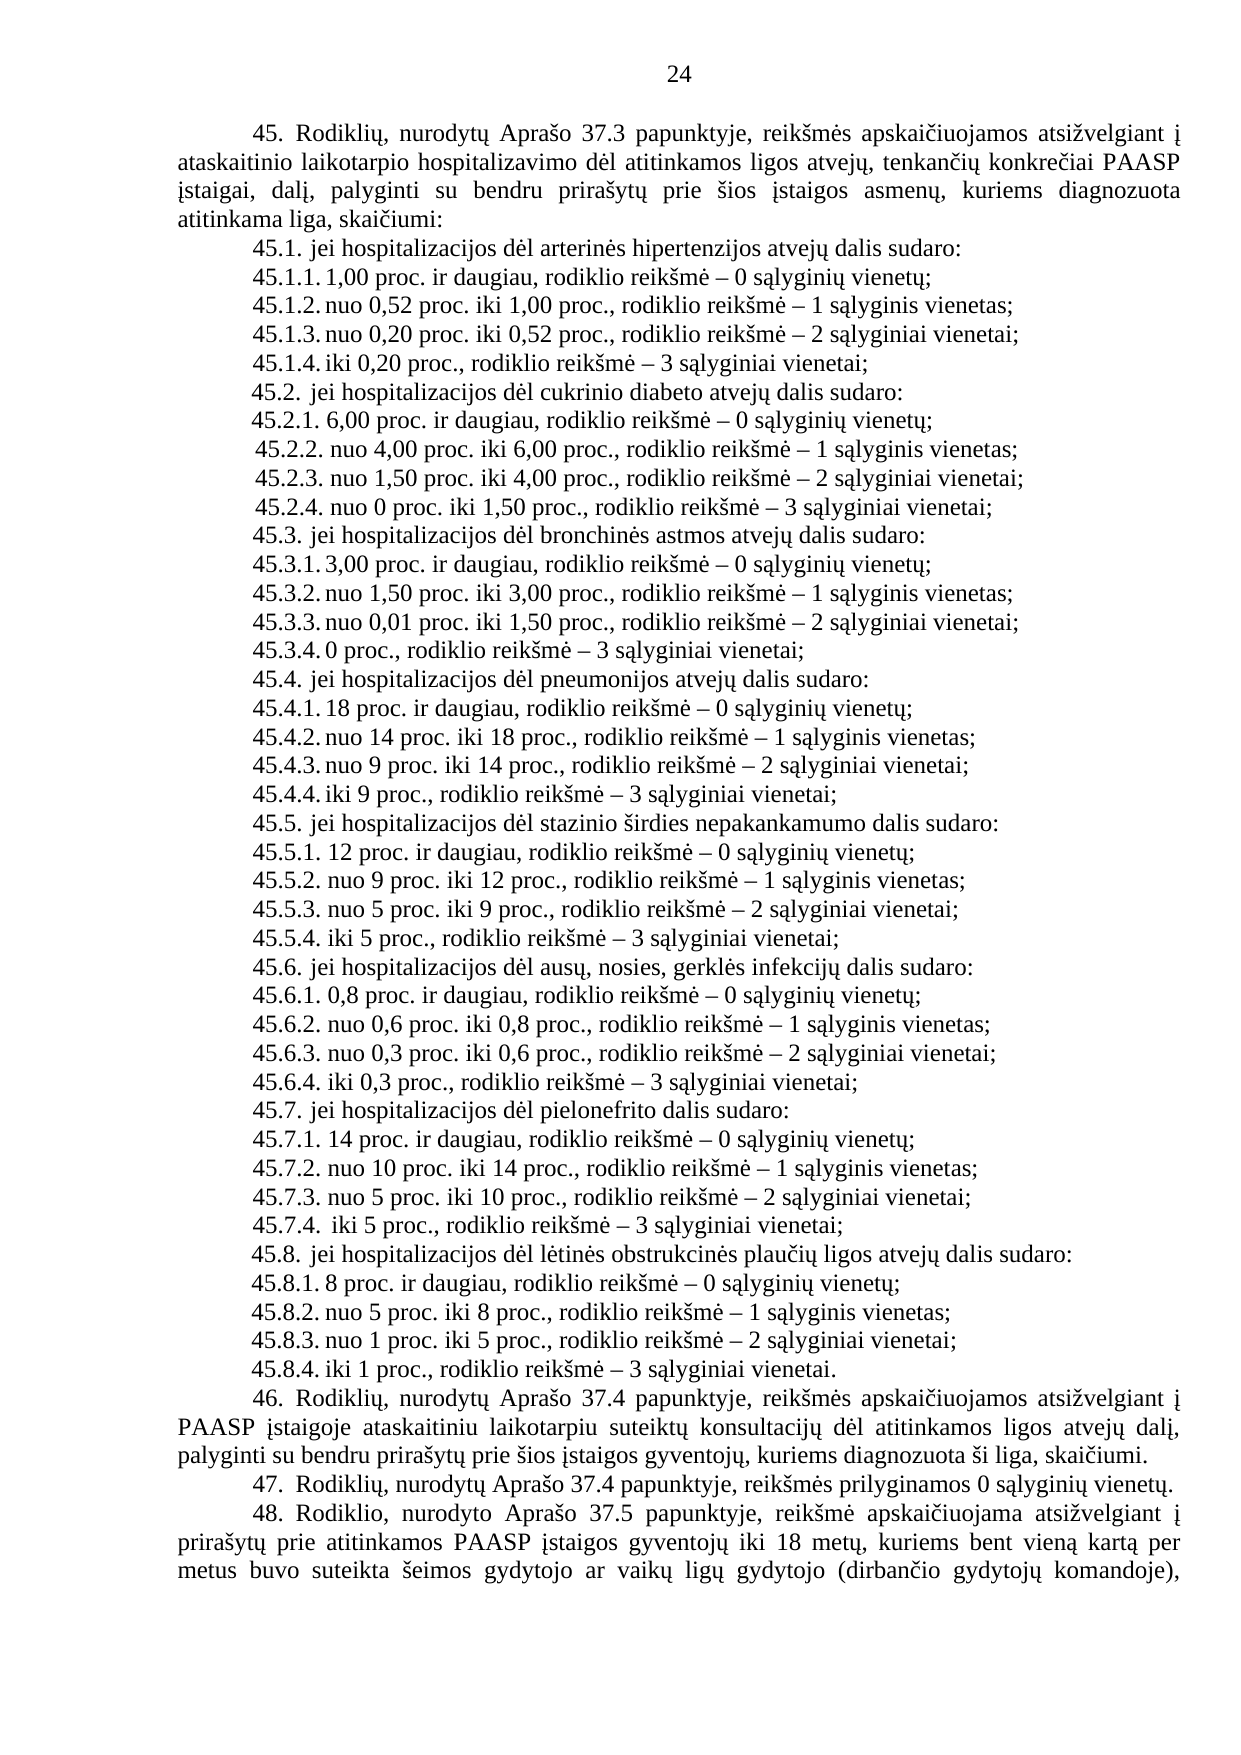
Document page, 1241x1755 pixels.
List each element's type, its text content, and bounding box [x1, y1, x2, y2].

text 48. Rodiklio, nurodyto Aprašo 37.5 papunktyje, reikšmė apskaičiuojama atsižvelgiant į prirašytų prie atitinkamos PAASP įstaigos gyventojų iki 18 metų, kuriems bent vieną kartą per metus buvo suteikta šeimos gydytojo ar vaikų ligų gydytojo (dirbančio gydytojų komandoje), [177, 1498, 1181, 1584]
text 45.5.1. 12 proc. ir daugiau, rodiklio reikšmė – 0 sąlyginių vienetų; [177, 837, 1181, 866]
text 45.4.1. 18 proc. ir daugiau, rodiklio reikšmė – 0 sąlyginių vienetų; [177, 693, 1181, 722]
text 45.2.1. 6,00 proc. ir daugiau, rodiklio reikšmė – 0 sąlyginių vienetų; [251, 406, 1181, 434]
text 45.6.4. iki 0,3 proc., rodiklio reikšmė – 3 sąlyginiai vienetai; [177, 1067, 1181, 1096]
text 45.4.2. nuo 14 proc. iki 18 proc., rodiklio reikšmė – 1 sąlyginis vienetas; [177, 722, 1181, 751]
text 45.8.4. iki 1 proc., rodiklio reikšmė – 3 sąlyginiai vienetai. [251, 1354, 1181, 1383]
text 45.6. jei hospitalizacijos dėl ausų, nosies, gerklės infekcijų dalis sudaro: [177, 952, 1181, 981]
text 45.1.3. nuo 0,20 proc. iki 0,52 proc., rodiklio reikšmė – 2 sąlyginiai vienetai; [177, 319, 1181, 348]
text 45.2.4. nuo 0 proc. iki 1,50 proc., rodiklio reikšmė – 3 sąlyginiai vienetai; [177, 492, 1181, 521]
text 45.2.3. nuo 1,50 proc. iki 4,00 proc., rodiklio reikšmė – 2 sąlyginiai vienetai; [177, 463, 1181, 492]
text 45.5.4. iki 5 proc., rodiklio reikšmė – 3 sąlyginiai vienetai; [177, 923, 1181, 952]
text 45.7.4. iki 5 proc., rodiklio reikšmė – 3 sąlyginiai vienetai; [177, 1211, 1181, 1239]
text 47. Rodiklių, nurodytų Aprašo 37.4 papunktyje, reikšmės prilyginamos 0 sąlyginių vienetų. [177, 1469, 1181, 1498]
text 45.3.3. nuo 0,01 proc. iki 1,50 proc., rodiklio reikšmė – 2 sąlyginiai vienetai; [177, 607, 1181, 636]
text 45.2.2. nuo 4,00 proc. iki 6,00 proc., rodiklio reikšmė – 1 sąlyginis vienetas; [177, 434, 1181, 463]
text 45.5.3. nuo 5 proc. iki 9 proc., rodiklio reikšmė – 2 sąlyginiai vienetai; [177, 894, 1181, 923]
text 45.6.1. 0,8 proc. ir daugiau, rodiklio reikšmė – 0 sąlyginių vienetų; [177, 981, 1181, 1009]
text 45.7.3. nuo 5 proc. iki 10 proc., rodiklio reikšmė – 2 sąlyginiai vienetai; [177, 1182, 1181, 1211]
text 45.1.2. nuo 0,52 proc. iki 1,00 proc., rodiklio reikšmė – 1 sąlyginis vienetas; [177, 291, 1181, 319]
text 45.3.1. 3,00 proc. ir daugiau, rodiklio reikšmė – 0 sąlyginių vienetų; [177, 549, 1181, 578]
text 45.4.4. iki 9 proc., rodiklio reikšmė – 3 sąlyginiai vienetai; [177, 779, 1181, 808]
text 45.7. jei hospitalizacijos dėl pielonefrito dalis sudaro: [177, 1096, 1181, 1124]
text 45.4. jei hospitalizacijos dėl pneumonijos atvejų dalis sudaro: [177, 664, 1181, 693]
text 45.7.1. 14 proc. ir daugiau, rodiklio reikšmė – 0 sąlyginių vienetų; [177, 1124, 1181, 1153]
text 45.8.1. 8 proc. ir daugiau, rodiklio reikšmė – 0 sąlyginių vienetų; [251, 1268, 1181, 1297]
text 45.1.1. 1,00 proc. ir daugiau, rodiklio reikšmė – 0 sąlyginių vienetų; [177, 262, 1181, 291]
text 45.8.2. nuo 5 proc. iki 8 proc., rodiklio reikšmė – 1 sąlyginis vienetas; [251, 1297, 1181, 1326]
text 45.4.3. nuo 9 proc. iki 14 proc., rodiklio reikšmė – 2 sąlyginiai vienetai; [177, 751, 1181, 779]
text 45. Rodiklių, nurodytų Aprašo 37.3 papunktyje, reikšmės apskaičiuojamos atsižvelgiant į ataskaitinio laikotarpio hospitalizavimo dėl atitinkamos ligos atvejų, tenkančių konkrečiai PAASP įstaigai, dalį, palyginti su bendru prirašytų prie šios įstaigos asmenų, kuriems diagnozuota atitinkama liga, skaičiumi: [177, 118, 1181, 233]
text 45.6.3. nuo 0,3 proc. iki 0,6 proc., rodiklio reikšmė – 2 sąlyginiai vienetai; [177, 1038, 1181, 1067]
text 45.3.4. 0 proc., rodiklio reikšmė – 3 sąlyginiai vienetai; [177, 636, 1181, 664]
text 45.7.2. nuo 10 proc. iki 14 proc., rodiklio reikšmė – 1 sąlyginis vienetas; [177, 1153, 1181, 1182]
text 45.3. jei hospitalizacijos dėl bronchinės astmos atvejų dalis sudaro: [177, 521, 1181, 549]
text 45.3.2. nuo 1,50 proc. iki 3,00 proc., rodiklio reikšmė – 1 sąlyginis vienetas; [177, 578, 1181, 607]
text 45.5.2. nuo 9 proc. iki 12 proc., rodiklio reikšmė – 1 sąlyginis vienetas; [177, 866, 1181, 894]
text 45.8. jei hospitalizacijos dėl lėtinės obstrukcinės plaučių ligos atvejų dalis sudaro: [251, 1239, 1181, 1268]
text 45.6.2. nuo 0,6 proc. iki 0,8 proc., rodiklio reikšmė – 1 sąlyginis vienetas; [177, 1009, 1181, 1038]
text 45.1.4. iki 0,20 proc., rodiklio reikšmė – 3 sąlyginiai vienetai; [177, 348, 1181, 377]
text 45.1. jei hospitalizacijos dėl arterinės hipertenzijos atvejų dalis sudaro: [177, 233, 1181, 262]
text 45.2. jei hospitalizacijos dėl cukrinio diabeto atvejų dalis sudaro: [251, 377, 1181, 406]
text 45.5. jei hospitalizacijos dėl stazinio širdies nepakankamumo dalis sudaro: [177, 808, 1181, 837]
text 46. Rodiklių, nurodytų Aprašo 37.4 papunktyje, reikšmės apskaičiuojamos atsižvelgiant į PAASP įstaigoje ataskaitiniu laikotarpiu suteiktų konsultacijų dėl atitinkamos ligos atvejų dalį, palyginti su bendru prirašytų prie šios įstaigos gyventojų, kuriems diagnozuota ši liga, skaičiumi. [177, 1383, 1181, 1469]
text 45.8.3. nuo 1 proc. iki 5 proc., rodiklio reikšmė – 2 sąlyginiai vienetai; [251, 1326, 1181, 1354]
